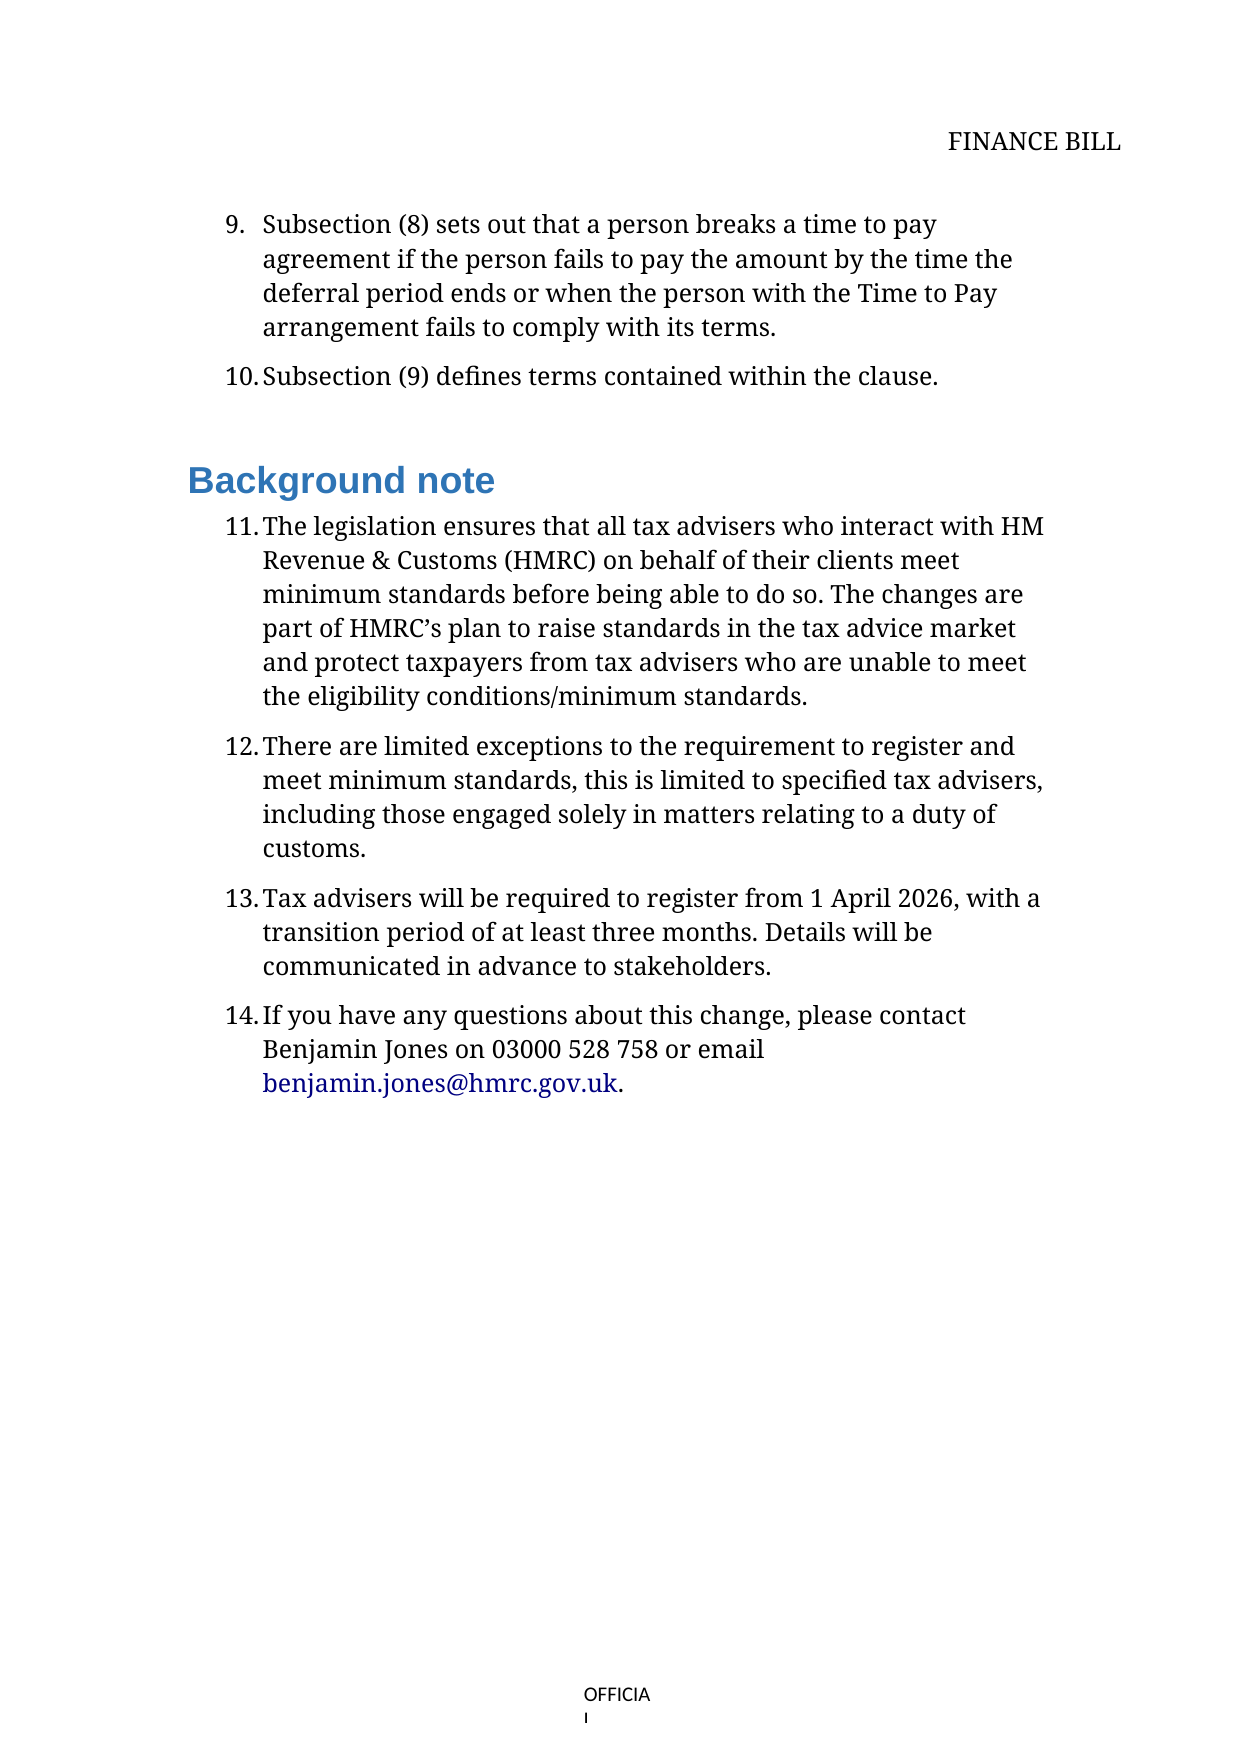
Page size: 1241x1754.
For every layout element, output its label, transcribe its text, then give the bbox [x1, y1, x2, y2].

list Tax advisers will be required to register from 1 April 2026, with a transition period of at least three months. Details will be communicated in advance to stakeholders. [225, 880, 1053, 982]
list The legislation ensures that all tax advisers who interact with HM Revenue & Customs (HMRC) on behalf of their clients meet minimum standards before being able to do so. The changes are part of HMRC’s plan to raise standards in the tax advice market and protect taxpayers from tax advisers who are unable to meet the eligibility conditions/minimum standards. [225, 508, 1053, 713]
list If you have any questions about this change, please contact Benjamin Jones on 03000 528 758 or email benjamin.jones@hmrc.gov.uk. [225, 998, 1053, 1100]
list There are limited exceptions to the requirement to register and meet minimum standards, this is limited to specified tax advisers, including those engaged solely in matters relating to a duty of customs. [225, 728, 1053, 864]
subtitle Background note [187, 459, 1053, 502]
list Subsection (8) sets out that a person breaks a time to pay agreement if the person fails to pay the amount by the time the deferral period ends or when the person with the Time to Pay arrangement fails to comply with its terms. [225, 207, 1053, 343]
list Subsection (9) defines terms contained within the clause. [225, 359, 1053, 393]
